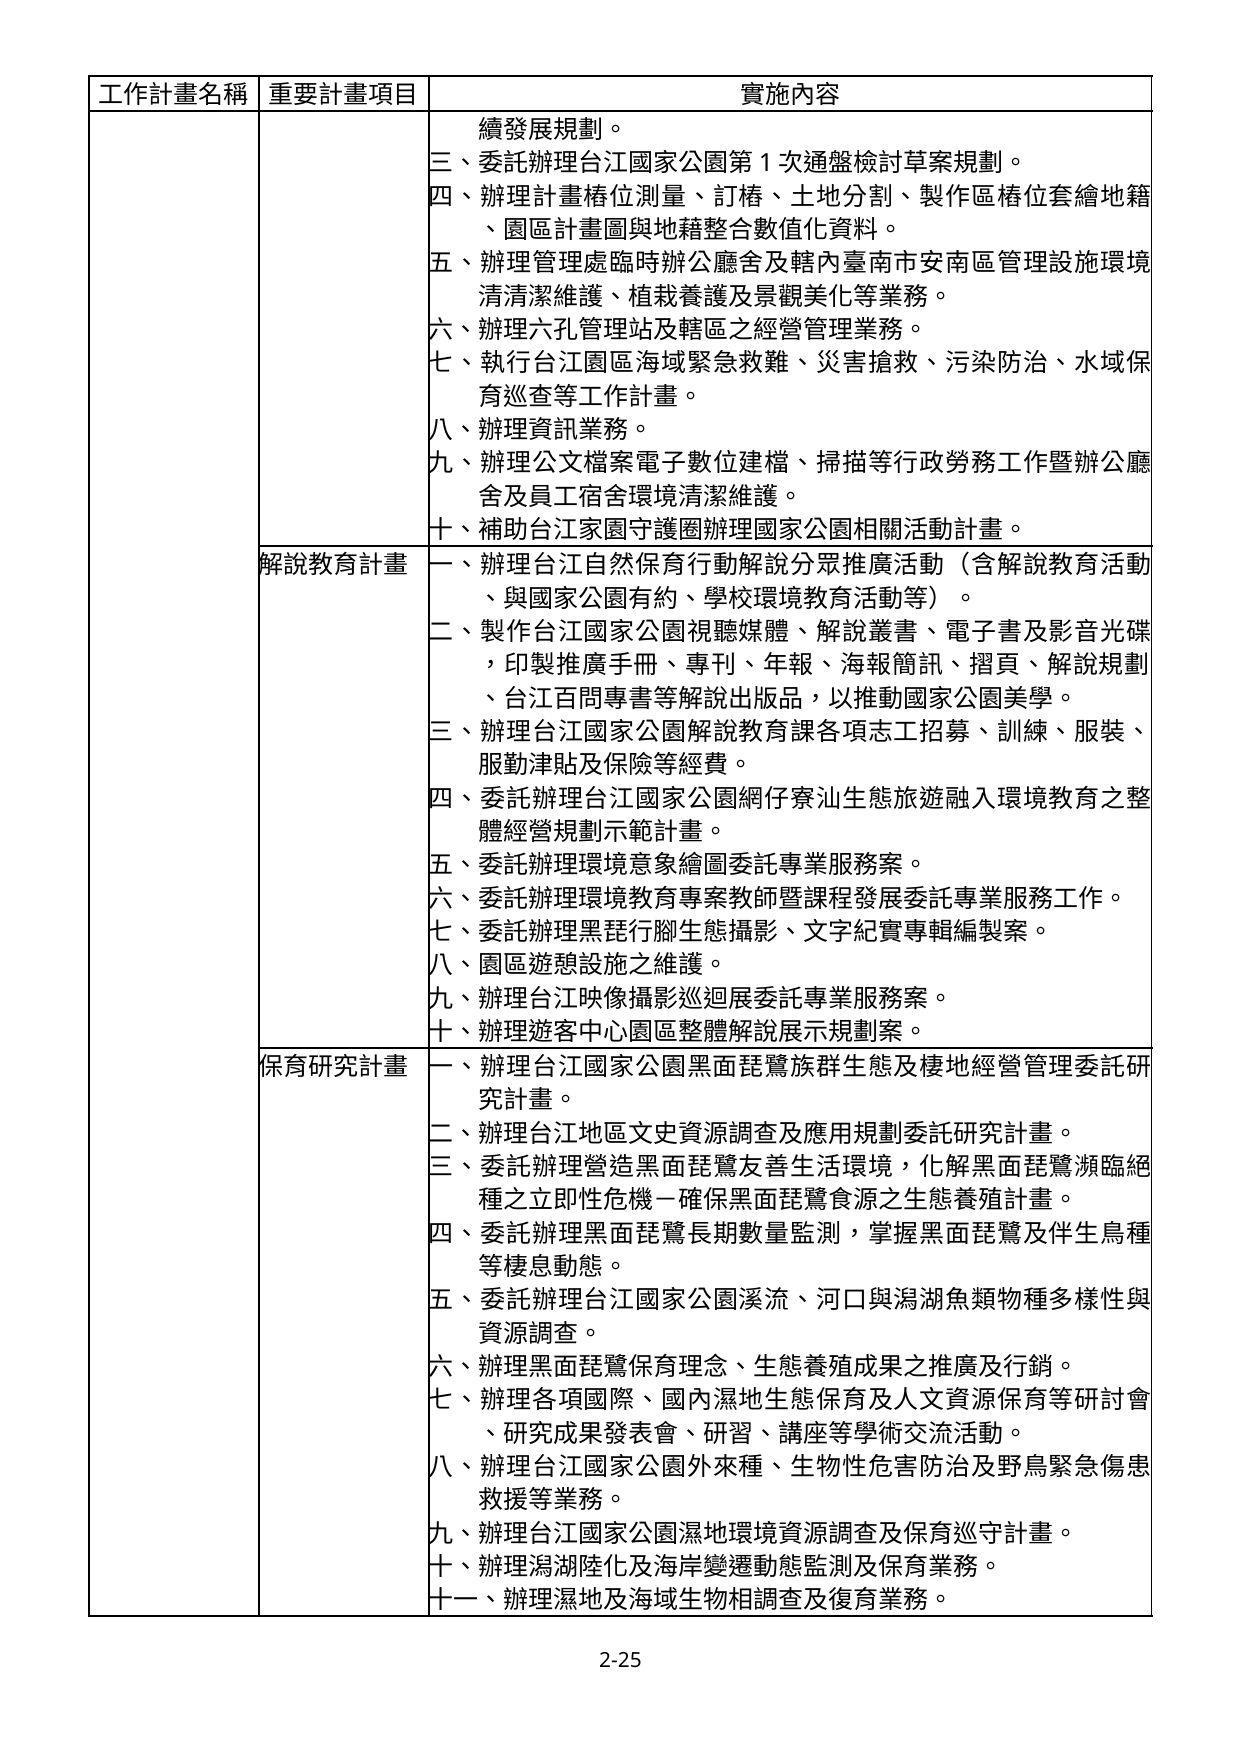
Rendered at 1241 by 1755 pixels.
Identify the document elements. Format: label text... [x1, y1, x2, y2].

table_cell 一、辦理台江國家公園黑面琵鷺族群生態及棲地經營管理委託研究計畫。 二、辦理台江地區文史資源調查及應用規劃委託研究計畫。 三、委託辦理營造黑面琵鷺友善生活環境，化解黑面琵鷺瀕臨絕種之立即性危機－確保黑面琵鷺食源之生態養殖計畫。 四、委託辦理黑面琵鷺長期數量監測，掌握黑面琵鷺及伴生鳥種等棲息動態。 五、委託辦理台江國家公園溪流、河口與潟湖魚類物種多樣性與資源調查。 六、辦理黑面琵鷺保育理念、生態養殖成果之推廣及行銷。 七、辦理各項國際、國內濕地生態保育及人文資源保育等研討會、研究成果發表會、研習、講座等學術交流活動。 八、辦理台江國家公園外來種、生物性危害防治及野鳥緊急傷患救援等業務。 九、辦理台江國家公園濕地環境資源調查及保育巡守計畫。 十、辦理潟湖陸化及海岸變遷動態監測及保育業務。 十一、辦理濕地及海域生物相調查及復育業務。 [430, 1049, 1151, 1615]
table_header 重要計畫項目 [260, 77, 428, 110]
table_header 實施內容 [430, 77, 1151, 110]
table_cell 解說教育計畫 [260, 547, 428, 1047]
table_cell [90, 112, 258, 1615]
table_cell 保育研究計畫 [260, 1049, 428, 1615]
table_cell 一、辦理台江自然保育行動解說分眾推廣活動（含解說教育活動、與國家公園有約、學校環境教育活動等）。 二、製作台江國家公園視聽媒體、解說叢書、電子書及影音光碟，印製推廣手冊、專刊、年報、海報簡訊、摺頁、解說規劃、台江百問專書等解說出版品，以推動國家公園美學。 三、辦理台江國家公園解說教育課各項志工招募、訓練、服裝、服勤津貼及保險等經費。 四、委託辦理台江國家公園網仔寮汕生態旅遊融入環境教育之整體經營規劃示範計畫。 五、委託辦理環境意象繪圖委託專業服務案。 六、委託辦理環境教育專案教師暨課程發展委託專業服務工作。 七、委託辦理黑琵行腳生態攝影、文字紀實專輯編製案。 八、園區遊憩設施之維護。 九、辦理台江映像攝影巡迴展委託專業服務案。 十、辦理遊客中心園區整體解說展示規劃案。 [430, 547, 1151, 1047]
table_cell 續發展規劃。 三、委託辦理台江國家公園第1次通盤檢討草案規劃。 四、辦理計畫樁位測量、訂樁、土地分割、製作區樁位套繪地籍、園區計畫圖與地藉整合數值化資料。 五、辦理管理處臨時辦公廳舍及轄內臺南市安南區管理設施環境清清潔維護、植栽養護及景觀美化等業務。 六、辦理六孔管理站及轄區之經營管理業務。 七、執行台江園區海域緊急救難、災害搶救、污染防治、水域保育巡查等工作計畫。 八、辦理資訊業務。 九、辦理公文檔案電子數位建檔、掃描等行政勞務工作暨辦公廳舍及員工宿舍環境清潔維護。 十、補助台江家園守護圈辦理國家公園相關活動計畫。 [430, 112, 1151, 545]
table_header 工作計畫名稱 [90, 77, 258, 110]
table_cell [260, 112, 428, 545]
